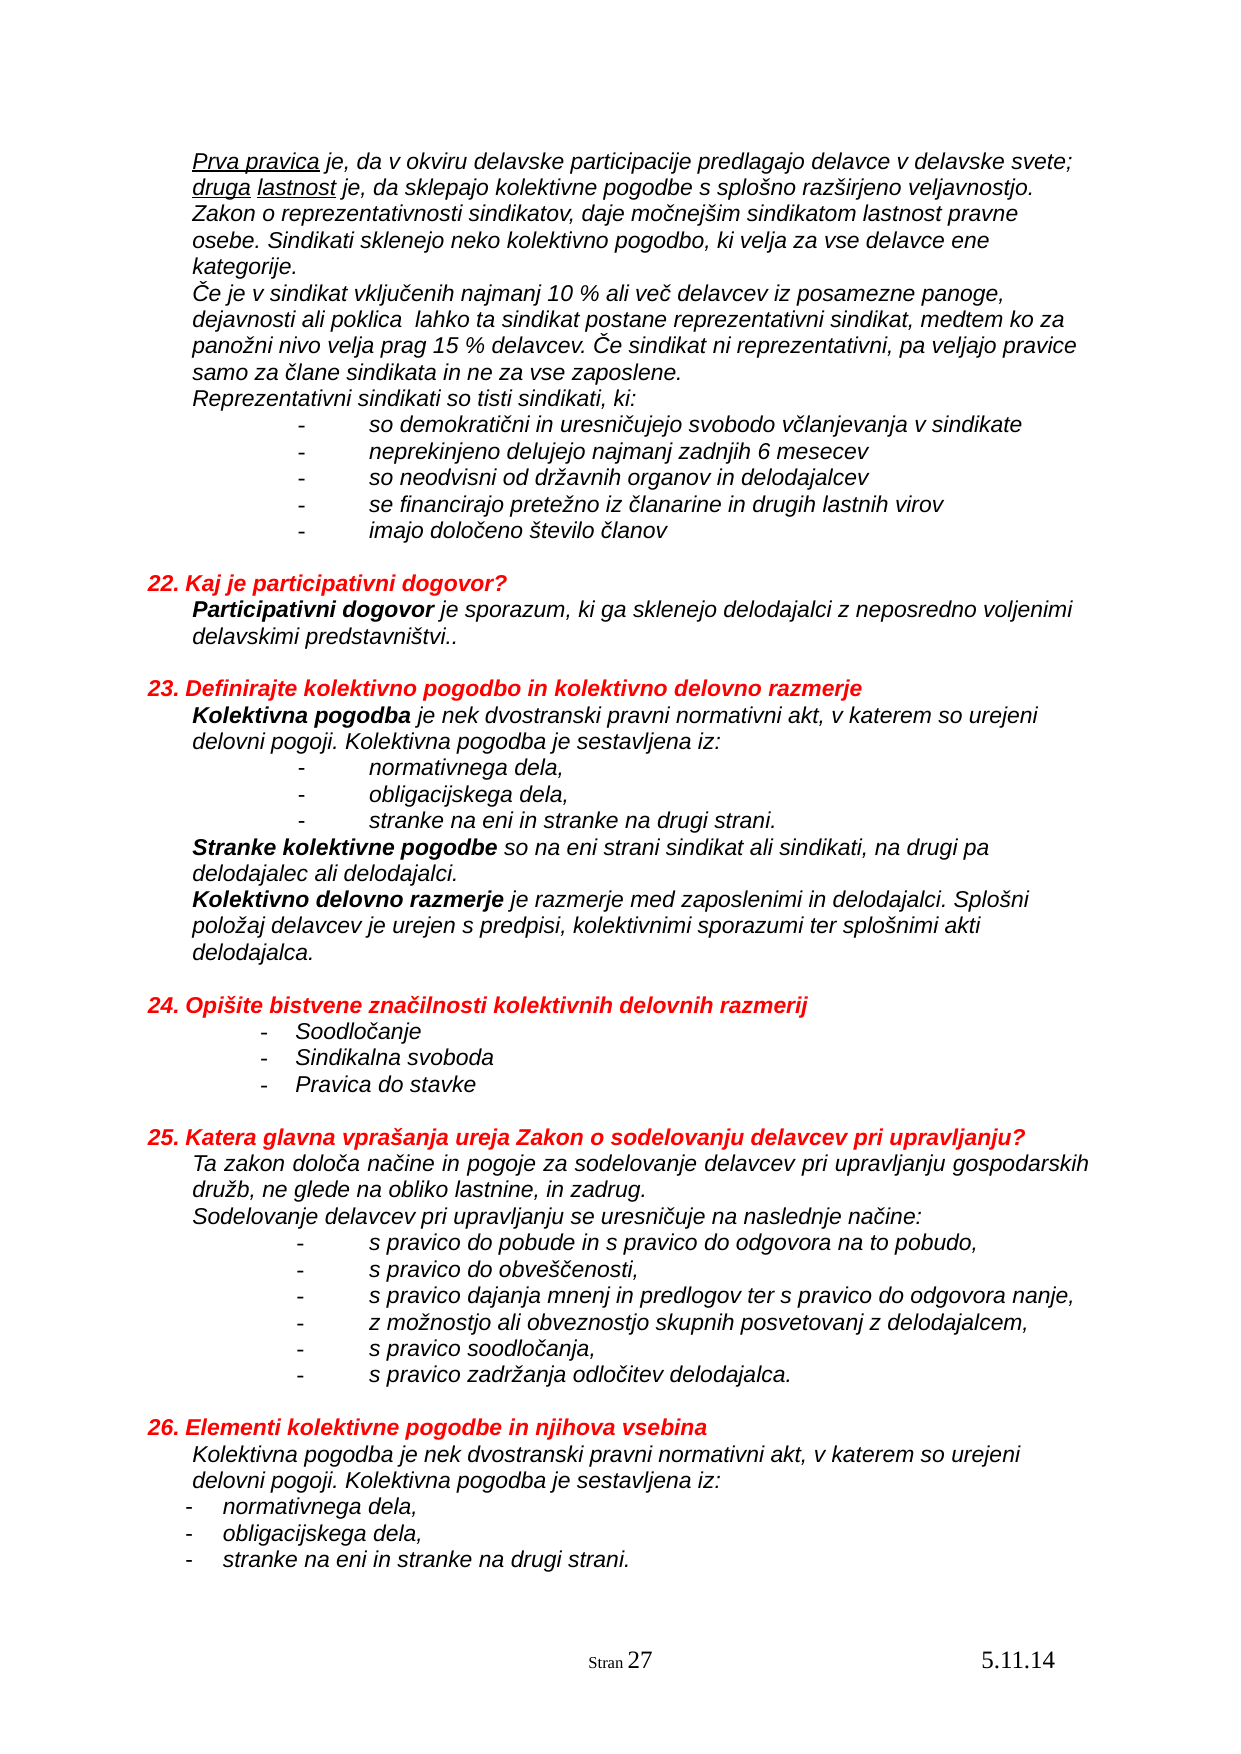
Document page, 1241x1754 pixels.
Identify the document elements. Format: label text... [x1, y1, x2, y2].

text Participativni dogovor je sporazum, ki ga sklenejo delodajalci z neposredno voljenimi delavskimi predstavništvi.. [192, 596, 1092, 649]
list s pravico do pobude in s pravico do odgovora na to pobudo, [296, 1229, 1092, 1256]
list se financirajo pretežno iz članarine in drugih lastnih virov [298, 491, 1092, 517]
list Pravica do stavke [260, 1071, 1092, 1097]
list s pravico dajanja mnenj in predlogov ter s pravico do odgovora nanje, [296, 1282, 1092, 1308]
text Kolektivno delovno razmerje je razmerje med zaposlenimi in delodajalci. Splošni položaj delavcev je urejen s predpisi, kolektivnimi sporazumi ter splošnimi akti delodajalca. [192, 886, 1092, 965]
list stranke na eni in stranke na drugi strani. [298, 807, 1092, 833]
text Ta zakon določa načine in pogoje za sodelovanje delavcev pri upravljanju gospodarskih družb, ne glede na obliko lastnine, in zadrug. [192, 1150, 1092, 1203]
list z možnostjo ali obveznostjo skupnih posvetovanj z delodajalcem, [296, 1308, 1092, 1335]
list s pravico soodločanja, [296, 1335, 1092, 1361]
list Definirajte kolektivno pogodbo in kolektivno delovno razmerje [148, 675, 1092, 702]
text Kolektivna pogodba je nek dvostranski pravni normativni akt, v katerem so urejeni delovni pogoji. Kolektivna pogodba je sestavljena iz: [192, 1441, 1092, 1493]
list neprekinjeno delujejo najmanj zadnjih 6 mesecev [298, 438, 1092, 464]
text Sodelovanje delavcev pri upravljanju se uresničuje na naslednje načine: [192, 1203, 1092, 1229]
list so neodvisni od državnih organov in delodajalcev [298, 464, 1092, 491]
list Elementi kolektivne pogodbe in njihova vsebina [148, 1414, 1092, 1441]
list so demokratični in uresničujejo svobodo včlanjevanja v sindikate [298, 411, 1092, 438]
list Sindikalna svoboda [260, 1044, 1092, 1071]
text Če je v sindikat vključenih najmanj 10 % ali več delavcev iz posamezne panoge, dejavnosti ali poklica lahko ta sindikat postane reprezentativni sindikat, medtem ko za panožni nivo velja prag 15 % delavcev. Če sindikat ni reprezentativni, pa veljajo pravice samo za člane sindikata in ne za vse zaposlene. [192, 279, 1092, 385]
list s pravico zadržanja odločitev delodajalca. [296, 1361, 1092, 1388]
text Kolektivna pogodba je nek dvostranski pravni normativni akt, v katerem so urejeni delovni pogoji. Kolektivna pogodba je sestavljena iz: [192, 702, 1092, 754]
list obligacijskega dela, [185, 1519, 1092, 1546]
list Soodločanje [260, 1018, 1092, 1044]
list obligacijskega dela, [298, 781, 1092, 807]
list stranke na eni in stranke na drugi strani. [185, 1546, 1092, 1572]
text Reprezentativni sindikati so tisti sindikati, ki: [192, 385, 1092, 411]
list imajo določeno število članov [298, 517, 1092, 543]
list Kaj je participativni dogovor? [148, 570, 1092, 596]
list s pravico do obveščenosti, [296, 1256, 1092, 1282]
list normativnega dela, [185, 1493, 1092, 1519]
list Katera glavna vprašanja ureja Zakon o sodelovanju delavcev pri upravljanju? [148, 1124, 1092, 1150]
text Stranke kolektivne pogodbe so na eni strani sindikat ali sindikati, na drugi pa delodajalec ali delodajalci. [192, 833, 1092, 886]
list normativnega dela, [298, 754, 1092, 781]
text Prva pravica je, da v okviru delavske participacije predlagajo delavce v delavske svete; druga lastnost je, da sklepajo kolektivne pogodbe s splošno razširjeno veljavnostjo. Zakon o reprezentativnosti sindikatov, daje močnejšim sindikatom lastnost pravne osebe. Sindikati sklenejo neko kolektivno pogodbo, ki velja za vse delavce ene kategorije. [192, 148, 1092, 279]
list Opišite bistvene značilnosti kolektivnih delovnih razmerij [148, 992, 1092, 1018]
